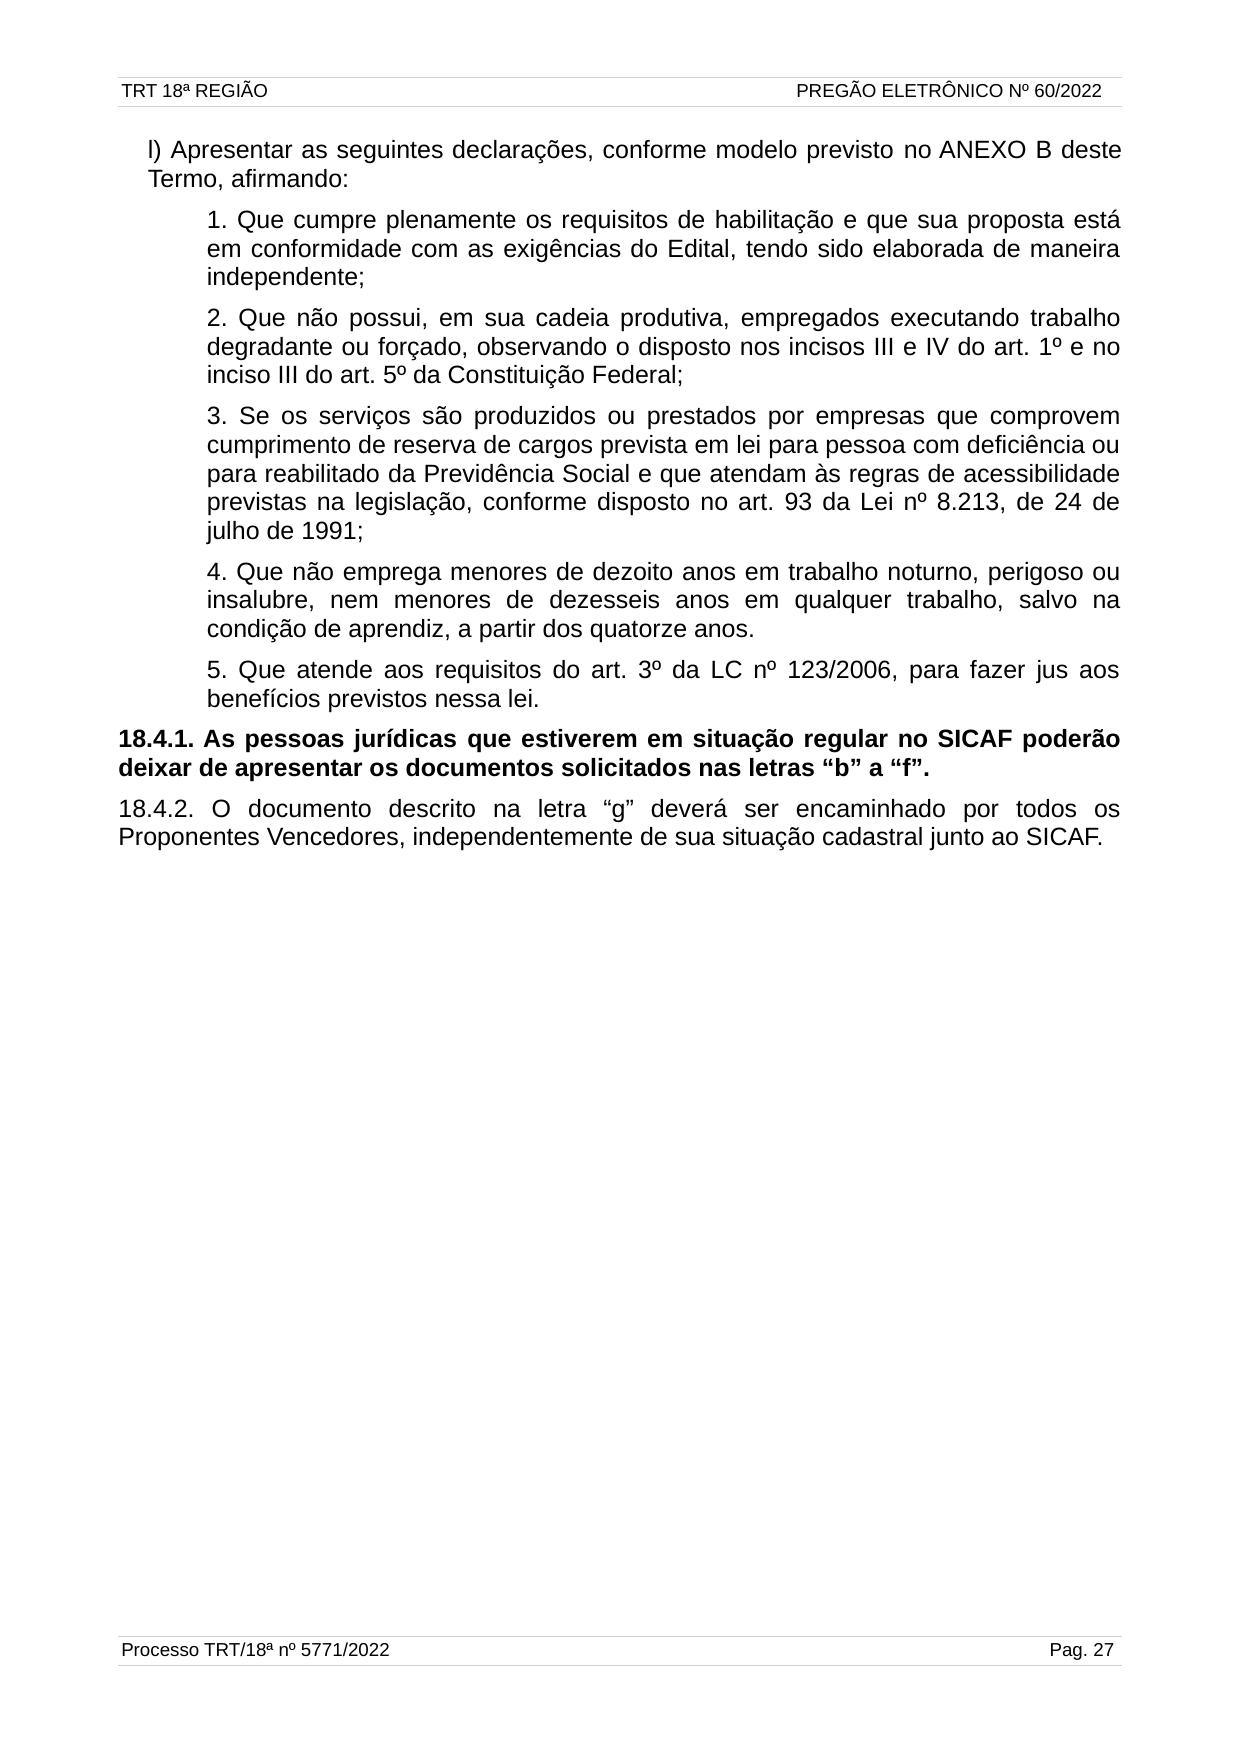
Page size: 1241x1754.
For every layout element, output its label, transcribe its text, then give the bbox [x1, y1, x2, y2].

text 3. Se os serviços são produzidos ou prestados por empresas que comprovem cumprimento de reserva de cargos prevista em lei para pessoa com deficiência ou para reabilitado da Previdência Social e que atendam às regras de acessibilidade previstas na legislação, conforme disposto no art. 93 da Lei nº 8.213, de 24 de julho de 1991; [207, 401, 1122, 545]
text 1. Que cumpre plenamente os requisitos de habilitação e que sua proposta está em conformidade com as exigências do Edital, tendo sido elaborada de maneira independente; [207, 205, 1122, 291]
text l) Apresentar as seguintes declarações, conforme modelo previsto no ANEXO B deste Termo, afirmando: [148, 136, 1122, 193]
text 18.4.1. As pessoas jurídicas que estiverem em situação regular no SICAF poderão deixar de apresentar os documentos solicitados nas letras “b” a “f”. [118, 724, 1122, 782]
text 5. Que atende aos requisitos do art. 3º da LC nº 123/2006, para fazer jus aos benefícios previstos nessa lei. [207, 655, 1122, 712]
text 4. Que não emprega menores de dezoito anos em trabalho noturno, perigoso ou insalubre, nem menores de dezesseis anos em qualquer trabalho, salvo na condição de aprendiz, a partir dos quatorze anos. [207, 557, 1122, 643]
text 2. Que não possui, em sua cadeia produtiva, empregados executando trabalho degradante ou forçado, observando o disposto nos incisos III e IV do art. 1º e no inciso III do art. 5º da Constituição Federal; [207, 303, 1122, 389]
text 18.4.2. O documento descrito na letra “g” deverá ser encaminhado por todos os Proponentes Vencedores, independentemente de sua situação cadastral junto ao SICAF. [118, 794, 1122, 851]
